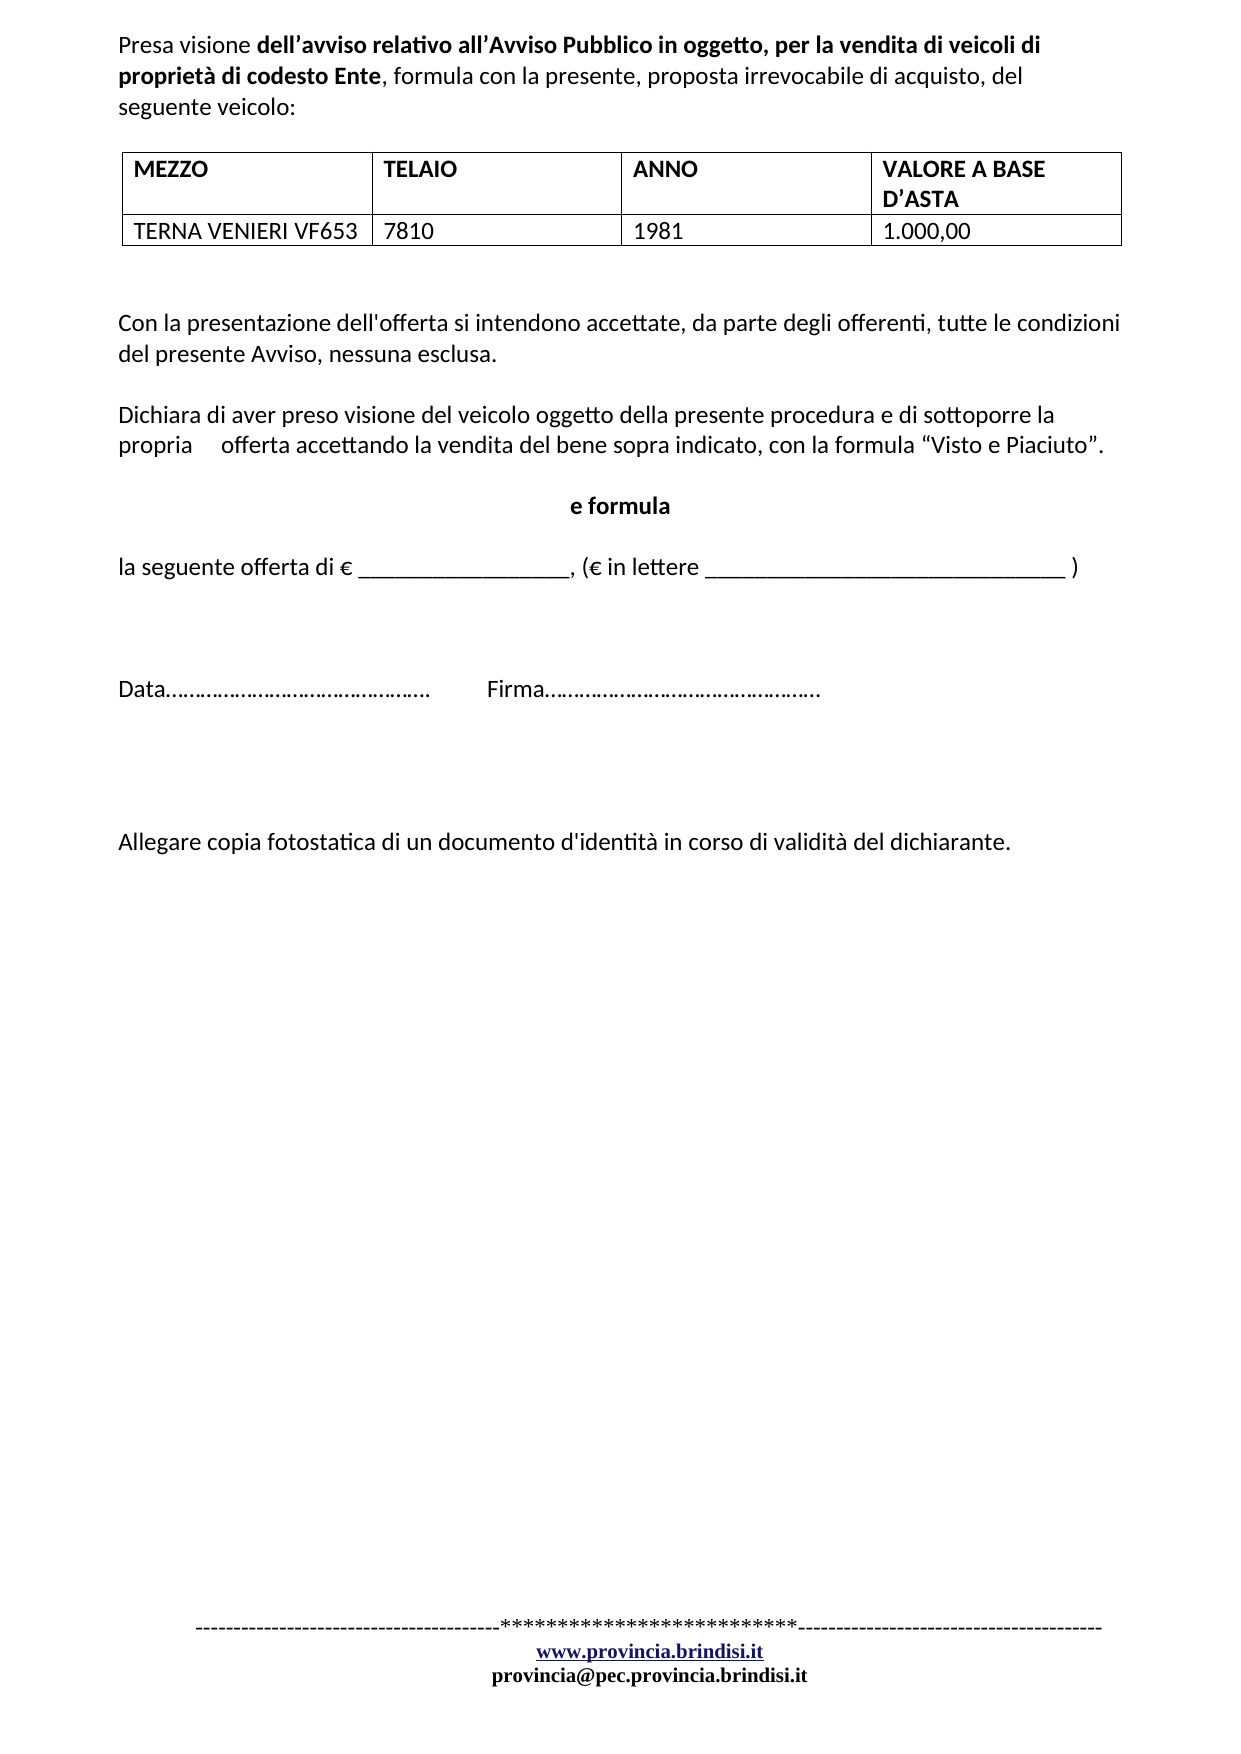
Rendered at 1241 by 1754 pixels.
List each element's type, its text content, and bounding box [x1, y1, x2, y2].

table_header TELAIO [373, 153, 621, 214]
text Data………………………………………. Firma………………………………………… [118, 674, 1122, 704]
text Presa visione dell’avviso relativo all’Avviso Pubblico in oggetto, per la vendita di veicoli di proprietà di codesto Ente, formula con la presente, proposta irrevocabile di acquisto, del seguente veicolo: [118, 29, 1122, 121]
table_cell 1.000,00 [872, 215, 1121, 245]
text Allegare copia fotostatica di un documento d'identità in corso di validità del dichiarante. [118, 826, 1122, 857]
text Dichiara di aver preso visione del veicolo oggetto della presente procedura e di sottoporre la propria offerta accettando la vendita del bene sopra indicato, con la formula “Visto e Piaciuto”. [118, 399, 1122, 460]
table_cell TERNA VENIERI VF653 [123, 215, 372, 245]
text e formula [118, 491, 1122, 521]
text Con la presentazione dell'offerta si intendono accettate, da parte degli offerenti, tutte le condizioni del presente Avviso, nessuna esclusa. [118, 307, 1122, 368]
table_header MEZZO [123, 153, 372, 214]
table_header VALORE A BASE D’ASTA [872, 153, 1121, 214]
table_header ANNO [622, 153, 871, 214]
table_cell 1981 [622, 215, 871, 245]
text la seguente offerta di € _________________, (€ in lettere _____________________________ ) [118, 552, 1122, 582]
table_cell 7810 [373, 215, 621, 245]
